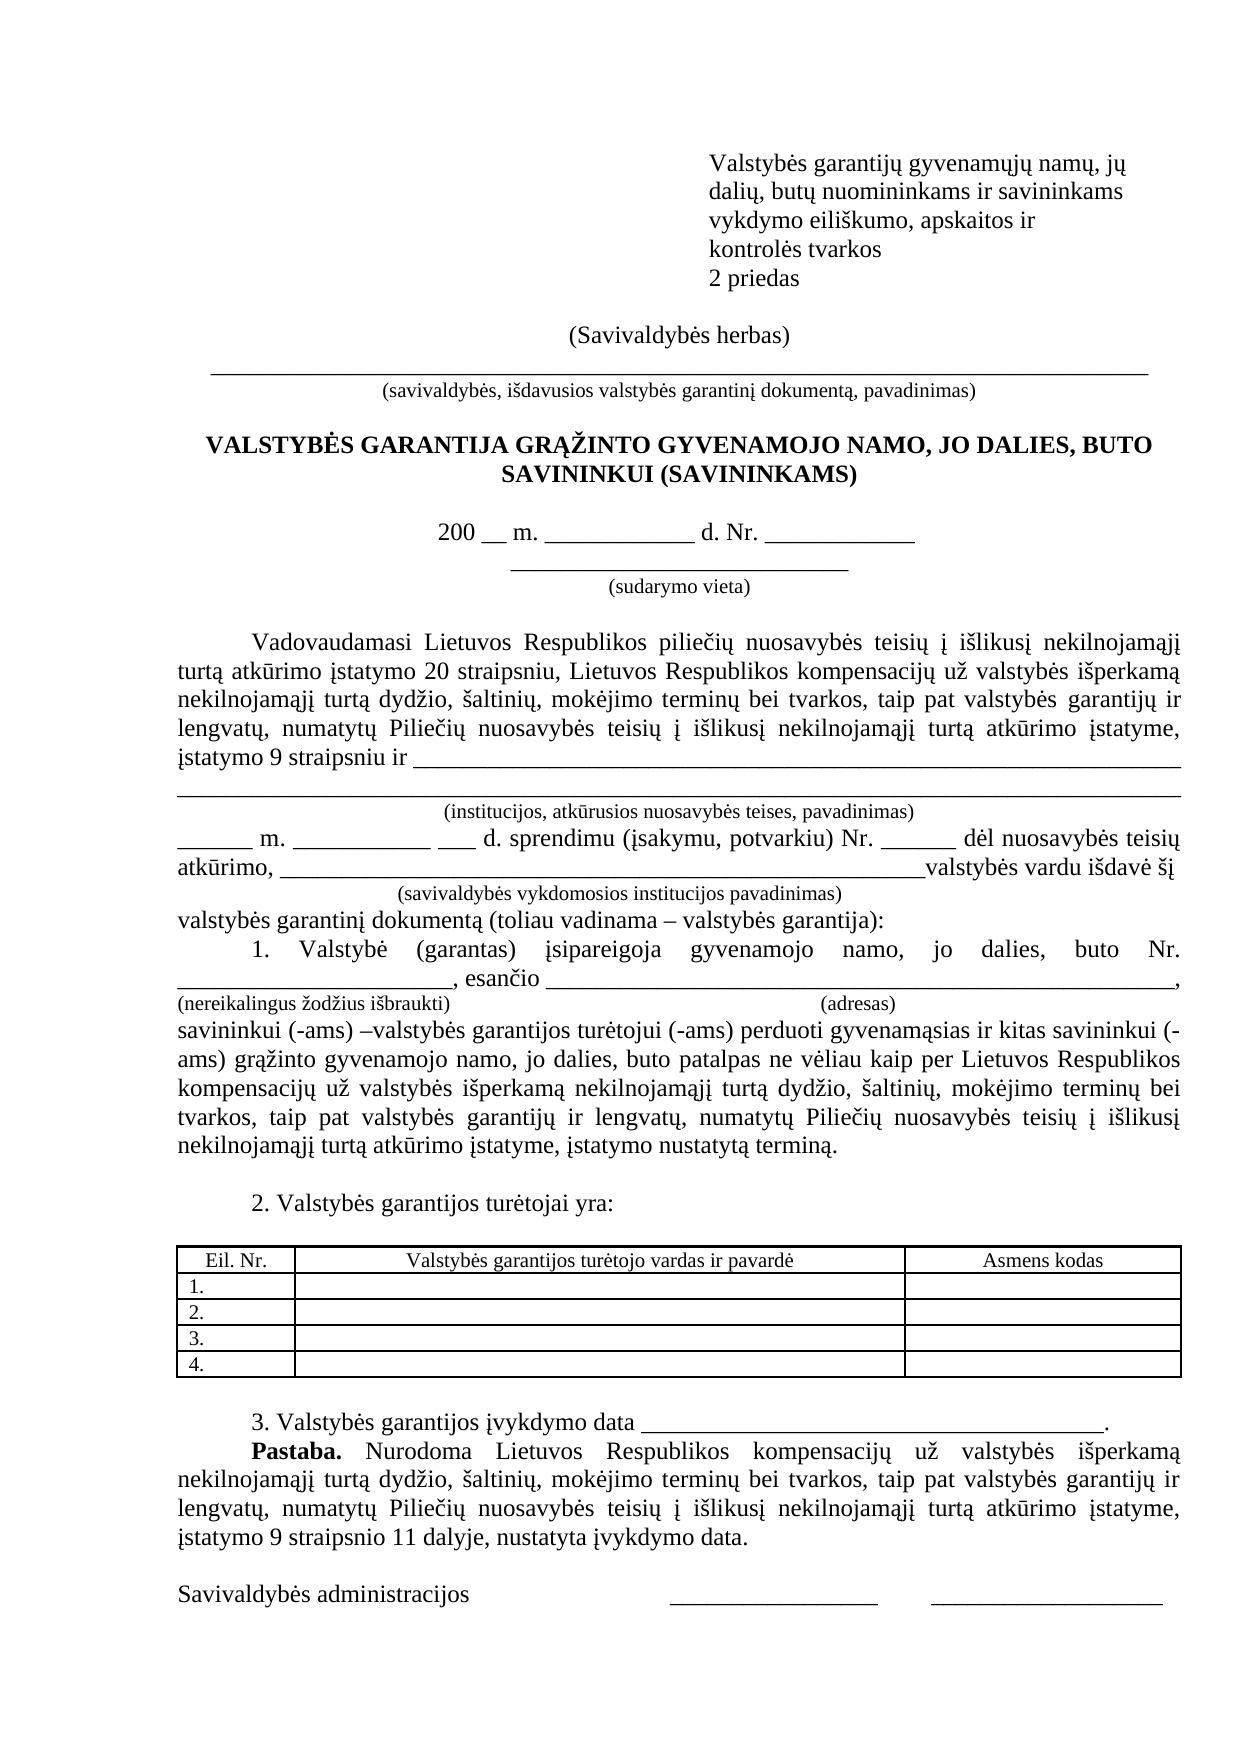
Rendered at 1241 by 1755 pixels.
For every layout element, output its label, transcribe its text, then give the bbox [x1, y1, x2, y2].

text ___________________________________________________________________________ [177, 349, 1181, 378]
text 2. Valstybės garantijos turėtojai yra: [177, 1188, 1181, 1217]
table_cell [906, 1274, 1180, 1298]
table_cell 3. [178, 1326, 294, 1350]
table_cell 2. [178, 1300, 294, 1324]
text 2 priedas [709, 263, 1181, 291]
text ______ m. ___________ ___ d. sprendimu (įsakymu, potvarkiu) Nr. ______ dėl nuosavybės teisių atkūrimo, valstybės vardu išdavė šį [177, 823, 1181, 881]
table_header Valstybės garantijos turėtojo vardas ir pavardė [296, 1248, 904, 1272]
text Pastaba. Nurodoma Lietuvos Respublikos kompensacijų už valstybės išperkamą nekilnojamąjį turtą dydžio, šaltinių, mokėjimo terminų bei tvarkos, taip pat valstybės garantijų ir lengvatų, numatytų Piliečių nuosavybės teisių į išlikusį nekilnojamąjį turtą atkūrimo įstatyme, įstatymo 9 straipsnio 11 dalyje, nustatyta įvykdymo data. [177, 1436, 1181, 1551]
text Vadovaudamasi Lietuvos Respublikos piliečių nuosavybės teisių į išlikusį nekilnojamąjį turtą atkūrimo įstatymo 20 straipsniu, Lietuvos Respublikos kompensacijų už valstybės išperkamą nekilnojamąjį turtą dydžio, šaltinių, mokėjimo terminų bei tvarkos, taip pat valstybės garantijų ir lengvatų, numatytų Piliečių nuosavybės teisių į išlikusį nekilnojamąjį turtą atkūrimo įstatyme, įstatymo 9 straipsniu ir [177, 627, 1181, 771]
table_cell [296, 1300, 904, 1324]
text savininkui (-ams) –valstybės garantijos turėtojui (-ams) perduoti gyvenamąsias ir kitas savininkui (-ams) grąžinto gyvenamojo namo, jo dalies, buto patalpas ne vėliau kaip per Lietuvos Respublikos kompensacijų už valstybės išperkamą nekilnojamąjį turtą dydžio, šaltinių, mokėjimo terminų bei tvarkos, taip pat valstybės garantijų ir lengvatų, numatytų Piliečių nuosavybės teisių į išlikusį nekilnojamąjį turtą atkūrimo įstatyme, įstatymo nustatytą terminą. [177, 1015, 1181, 1159]
table_cell [906, 1352, 1180, 1376]
text (savivaldybės vykdomosios institucijos pavadinimas) [177, 881, 1181, 905]
text 200 __ m. ____________ d. Nr. ____________ [177, 517, 1181, 545]
text 3. Valstybės garantijos įvykdymo data _____________________________________. [177, 1407, 1181, 1436]
text VALSTYBĖS GARANTIJA GRĄŽINTo GYVENAMoJo NAMo, JO DALies, BUTo savininkui (savininkams) [177, 430, 1181, 488]
text Valstybės garantijų gyvenamųjų namų, jų dalių, butų nuomininkams ir savininkams vykdymo eiliškumo, apskaitos ir [709, 148, 1181, 234]
text (Savivaldybės herbas) [177, 320, 1181, 349]
table_cell [296, 1326, 904, 1350]
text (institucijos, atkūrusios nuosavybės teises, pavadinimas) [177, 799, 1181, 823]
text kontrolės tvarkos [709, 234, 1181, 263]
table_header Asmens kodas [906, 1248, 1180, 1272]
table_cell [906, 1326, 1180, 1350]
table_cell [296, 1352, 904, 1376]
table_cell [296, 1274, 904, 1298]
text (nereikalingus žodžius išbraukti) (adresas) [177, 991, 1181, 1015]
text 1. Valstybė (garantas) įsipareigoja gyvenamojo namo, jo dalies, buto Nr. ______________________, esančio , [177, 934, 1181, 991]
text Savivaldybės administracijos [177, 1579, 1181, 1608]
table_cell 4. [178, 1352, 294, 1376]
table_cell [906, 1300, 1180, 1324]
text (sudarymo vieta) [177, 574, 1181, 598]
table_header Eil. Nr. [178, 1248, 294, 1272]
text valstybės garantinį dokumentą (toliau vadinama – valstybės garantija): [177, 905, 1181, 934]
text ___________________________ [177, 545, 1181, 574]
table_cell 1. [178, 1274, 294, 1298]
text (savivaldybės, išdavusios valstybės garantinį dokumentą, pavadinimas) [177, 378, 1181, 402]
